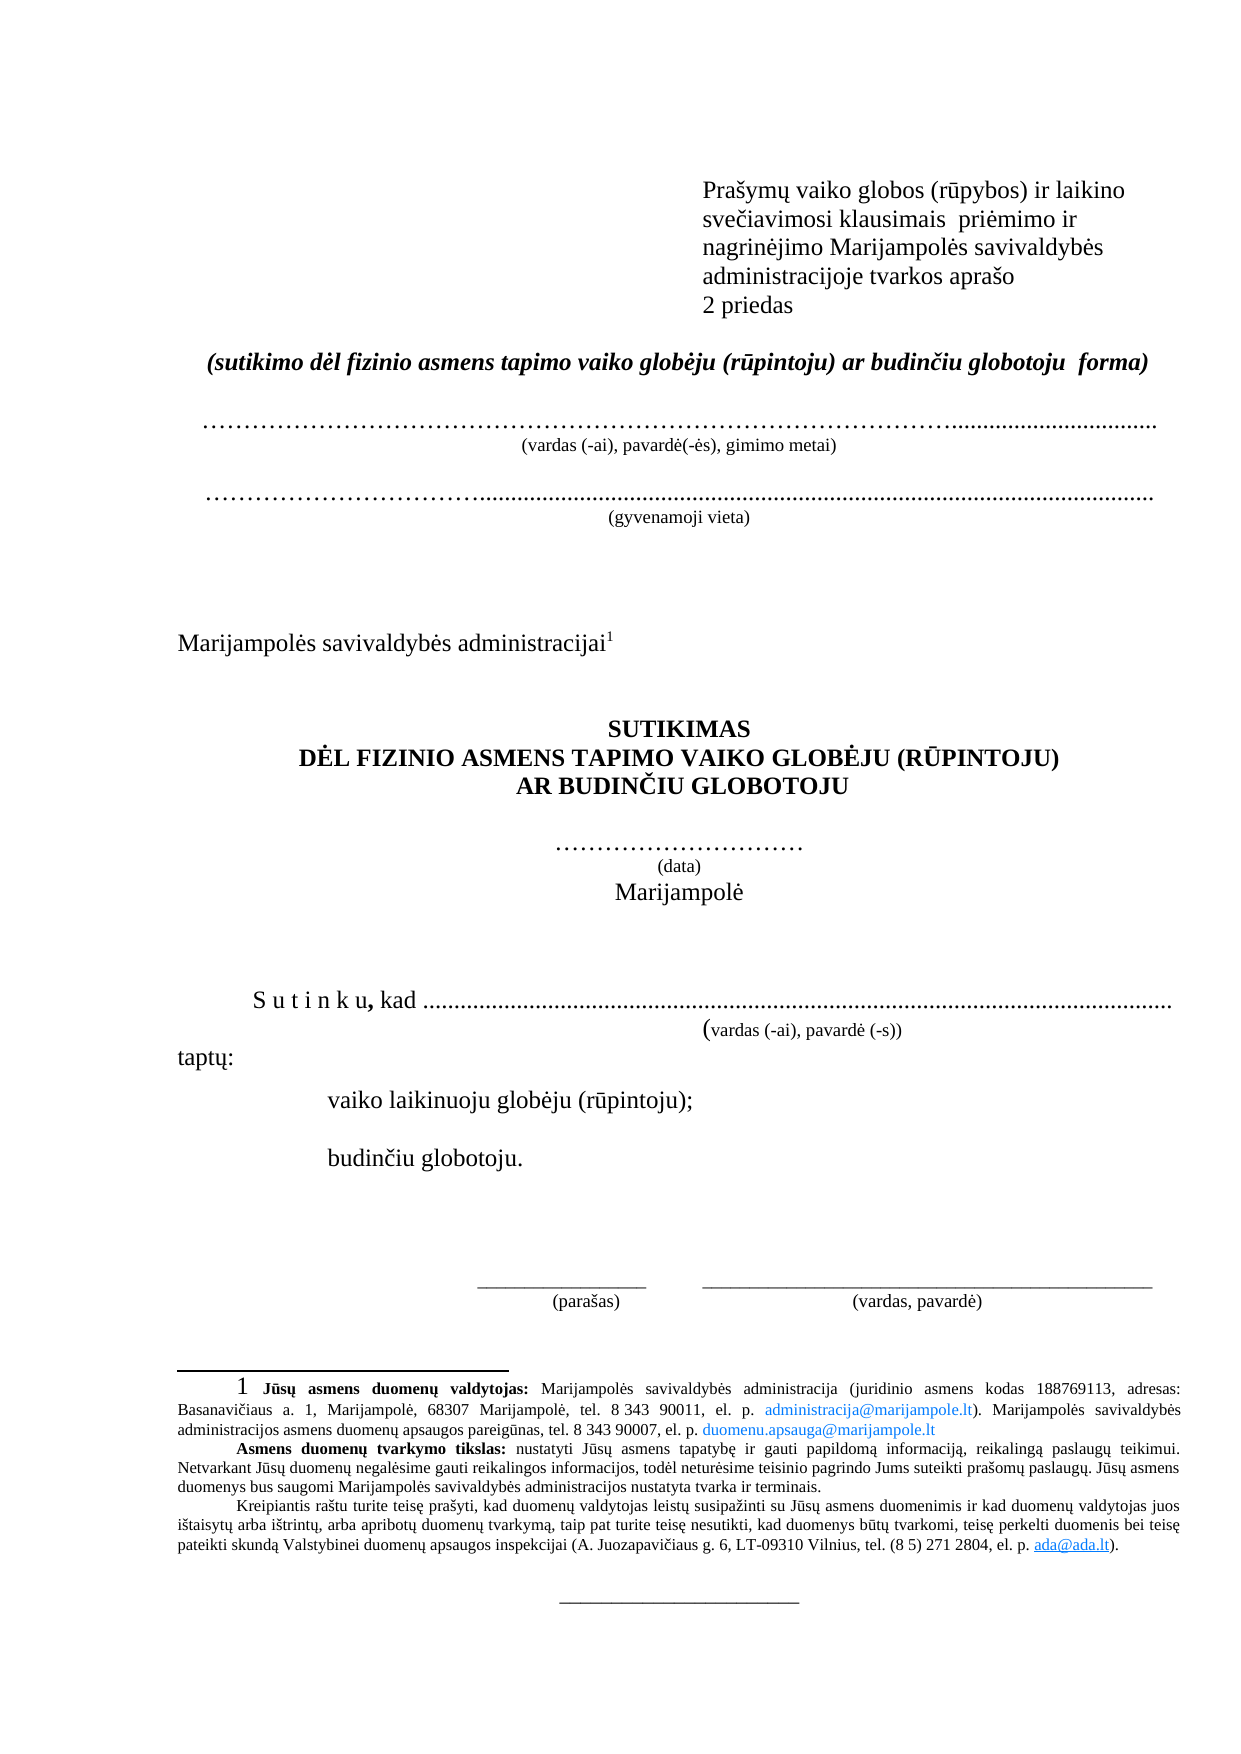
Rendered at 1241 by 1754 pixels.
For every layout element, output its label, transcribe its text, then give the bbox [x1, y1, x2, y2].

text 2 priedas [702, 290, 1181, 319]
text (vardas (-ai), pavardė(-ės), gimimo metai) [177, 434, 1181, 455]
text Asmens duomenų tvarkymo tikslas: nustatyti Jūsų asmens tapatybę ir gauti papildomą informaciją, reikalingą paslaugų teikimui. Netvarkant Jūsų duomenų negalėsime gauti reikalingos informacijos, todėl neturėsime teisinio pagrindo Jums suteikti prašomų paslaugų. Jūsų asmens duomenys bus saugomi Marijampolės savivaldybės administracijos nustatyta tvarka ir terminais. [177, 1438, 1181, 1496]
text S u t i n k u, kad ........................................................................................................................ [177, 985, 1181, 1013]
text (vardas (-ai), pavardė (-s)) [627, 1013, 1181, 1042]
text Marijampolė [177, 877, 1181, 906]
text (parašas) (vardas, pavardė) [177, 1290, 1181, 1312]
text (data) [177, 855, 1181, 877]
text Kreipiantis raštu turite teisę prašyti, kad duomenų valdytojas leistų susipažinti su Jūsų asmens duomenimis ir kad duomenų valdytojas juos ištaisytų arba ištrintų, arba apribotų duomenų tvarkymą, taip pat turite teisę nesutikti, kad duomenys būtų tvarkomi, teisę perkelti duomenis bei teisę pateikti skundą Valstybinei duomenų apsaugos inspekcijai (A. Juozapavičiaus g. 6, LT-09310 Vilnius, tel. (8 5) 271 2804, el. p. ada@ada.lt). [177, 1496, 1181, 1553]
text ……………………………............................................................................................................ [177, 477, 1181, 506]
text _______________________ [177, 1582, 1181, 1606]
text taptų: [177, 1042, 1181, 1071]
text ………………………………………………………………………………................................. [177, 405, 1181, 434]
text __________________ ________________________________________________ [177, 1268, 1181, 1290]
text DĖL FIZINIO ASMENS TAPIMO VAIKO GLOBĖJU (RŪPINTOJU) [177, 743, 1181, 771]
text Prašymų vaiko globos (rūpybos) ir laikino svečiavimosi klausimais priėmimo ir nagrinėjimo Marijampolės savivaldybės administracijoje tvarkos aprašo [702, 175, 1181, 290]
text vaiko laikinuoju globėju (rūpintoju); [177, 1085, 1181, 1114]
text AR BUDINČIU GLOBOTOJU [177, 771, 1181, 800]
text ………………………… [177, 827, 1181, 855]
text (gyvenamoji vieta) [177, 506, 1181, 527]
text SUTIKIMAS [177, 714, 1181, 743]
text Jūsų asmens duomenų valdytojas: Marijampolės savivaldybės administracija (juridinio asmens kodas 188769113, adresas: Basanavičiaus a. 1, Marijampolė, 68307 Marijampolė, tel. 8 343 90011, el. p. administracija@marijampole.lt). Marijampolės savivaldybės administracijos asmens duomenų apsaugos pareigūnas, tel. 8 343 90007, el. p. duomenu.apsauga@marijampole.lt [177, 1371, 1181, 1438]
text (sutikimo dėl fizinio asmens tapimo vaiko globėju (rūpintoju) ar budinčiu globotoju forma) [177, 347, 1181, 376]
text budinčiu globotoju. [177, 1143, 1181, 1172]
text Marijampolės savivaldybės administracijai [177, 628, 1181, 656]
